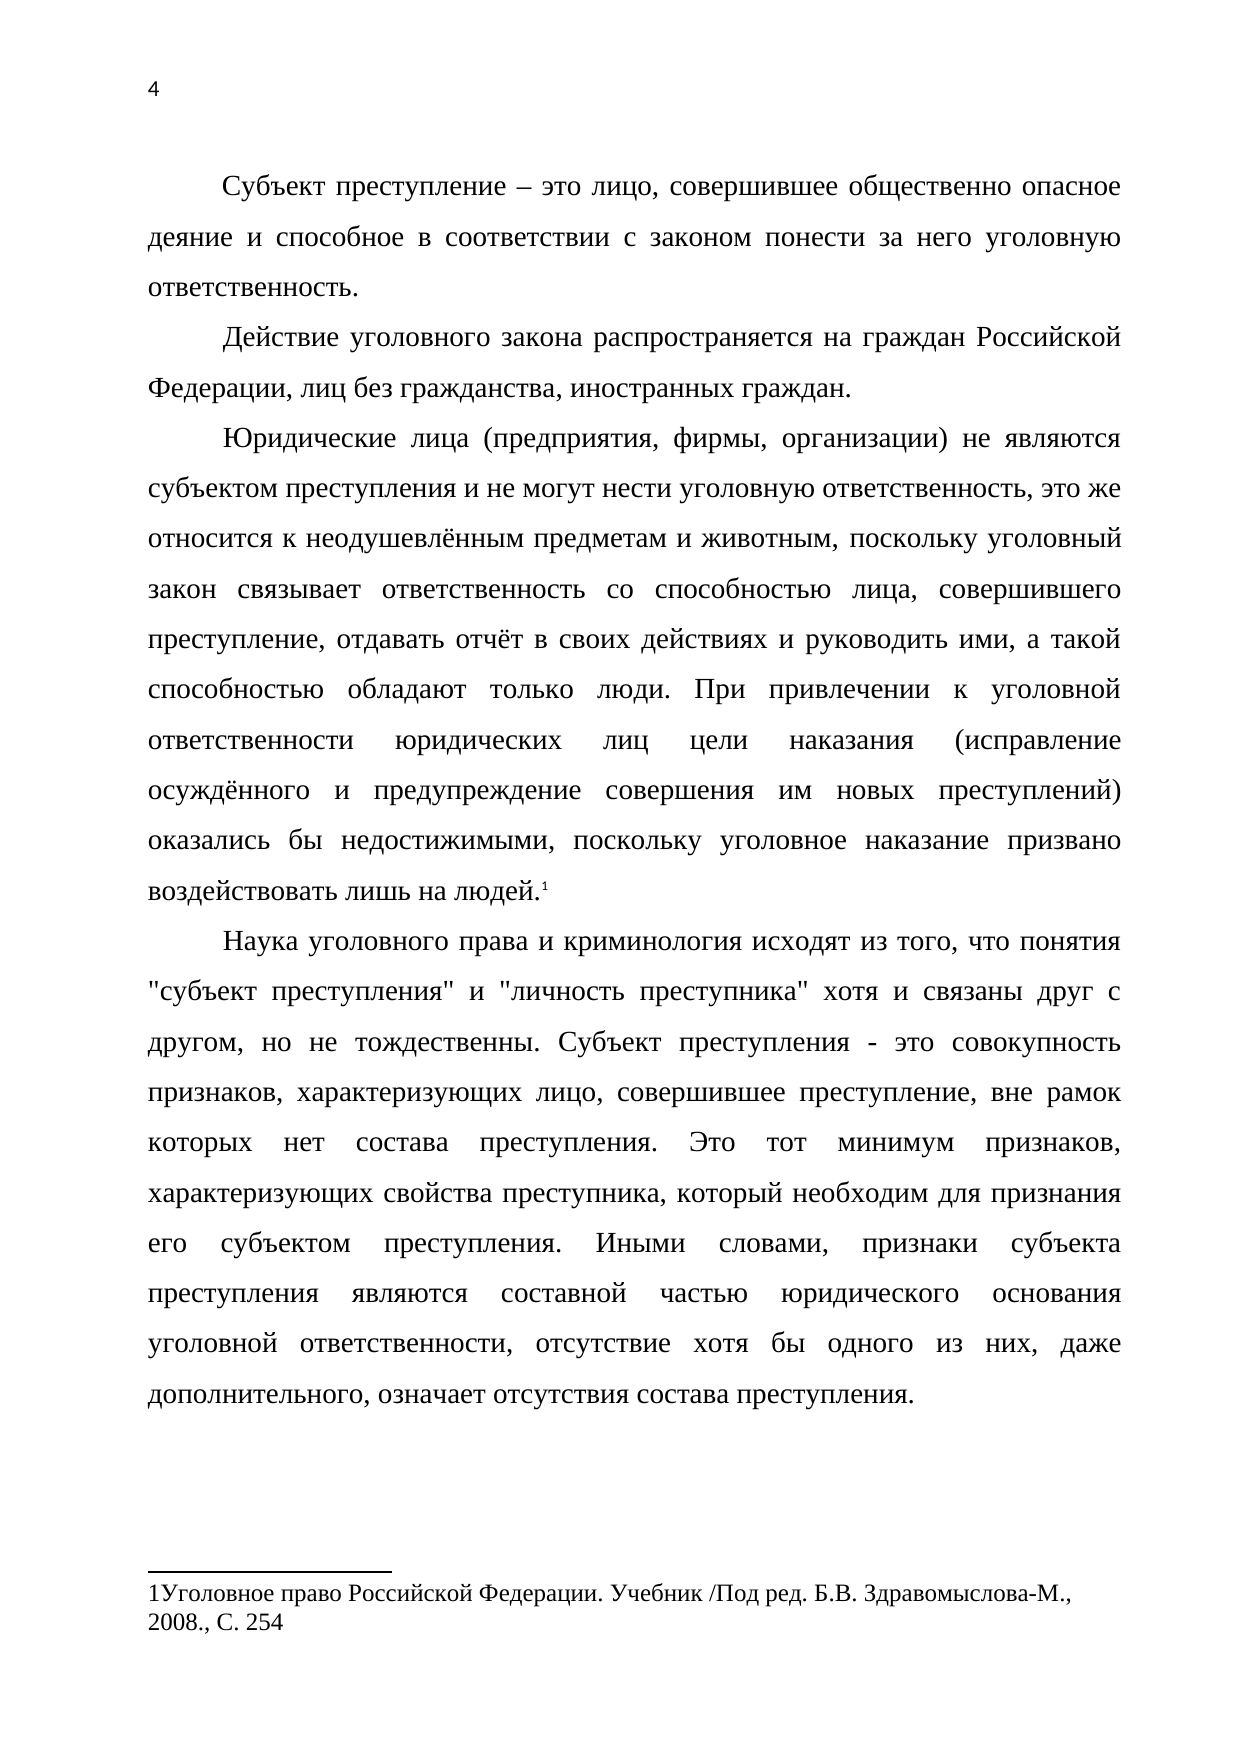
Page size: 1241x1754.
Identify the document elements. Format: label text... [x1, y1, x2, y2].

text Наука уголовного права и криминология исходят из того, что понятия "субъект преступления" и "личность преступника" хотя и связаны друг с другом, но не тождественны. Субъект преступления - это совокупность признаков, характеризующих лицо, совершившее преступление, вне рамок которых нет состава преступления. Это тот минимум признаков, характеризующих свойства преступника, который необходим для признания его субъектом преступления. Иными словами, признаки субъекта преступления являются составной частью юридического основания уголовной ответственности, отсутствие хотя бы одного из них, даже дополнительного, означает отсутствия состава преступления. [148, 923, 1122, 1409]
text Действие уголовного закона распространяется на граждан Российской Федерации, лиц без гражданства, иностранных граждан. [148, 319, 1122, 403]
text Уголовное право Российской Федерации. Учебник /Под ред. Б.В. Здравомыслова-М., 2008., С. 254 [148, 1578, 1122, 1636]
text Субъект преступление – это лицо, совершившее общественно опасное деяние и способное в соответствии с законом понести за него уголовную ответственность. [148, 168, 1122, 303]
text Юридические лица (предприятия, фирмы, организации) не являются субъектом преступления и не могут нести уголовную ответственность, это же относится к неодушевлённым предметам и животным, поскольку уголовный закон связывает ответственность со способностью лица, совершившего преступление, отдавать отчёт в своих действиях и руководить ими, а такой способностью обладают только люди. При привлечении к уголовной ответственности юридических лиц цели наказания (исправление осуждённого и предупреждение совершения им новых преступлений) оказались бы недостижимыми, поскольку уголовное наказание призвано воздействовать лишь на людей. [148, 420, 1122, 906]
